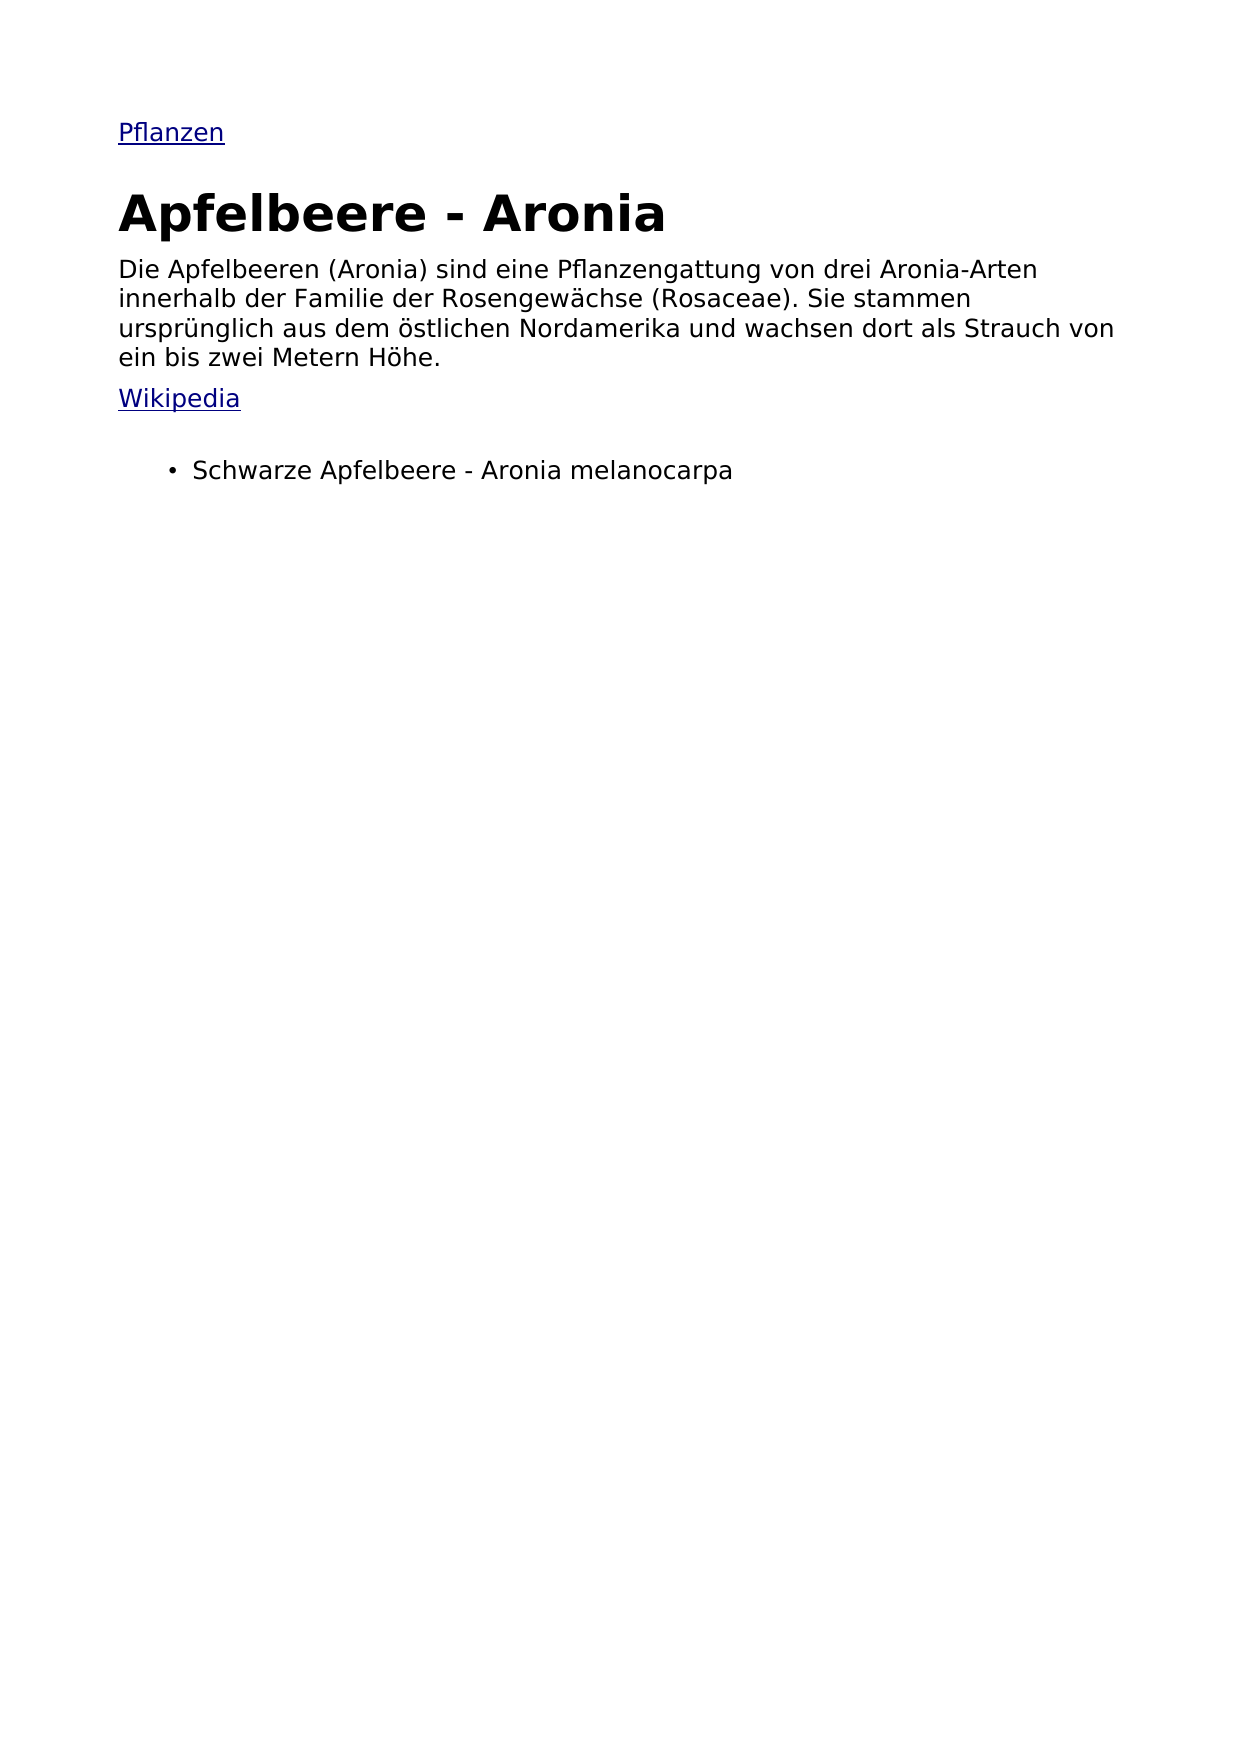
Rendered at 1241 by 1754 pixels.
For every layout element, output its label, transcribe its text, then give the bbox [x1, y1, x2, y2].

text Pflanzen [118, 118, 1122, 147]
subtitle Apfelbeere - Aronia [118, 185, 1122, 243]
text Die Apfelbeeren (Aronia) sind eine Pflanzengattung von drei Aronia-Arten innerhalb der Familie der Rosengewächse (Rosaceae). Sie stammen ursprünglich aus dem östlichen Nordamerika und wachsen dort als Strauch von ein bis zwei Metern Höhe. [118, 256, 1122, 372]
list Schwarze Apfelbeere - Aronia melanocarpa [177, 456, 1122, 485]
text Wikipedia [118, 385, 1122, 414]
